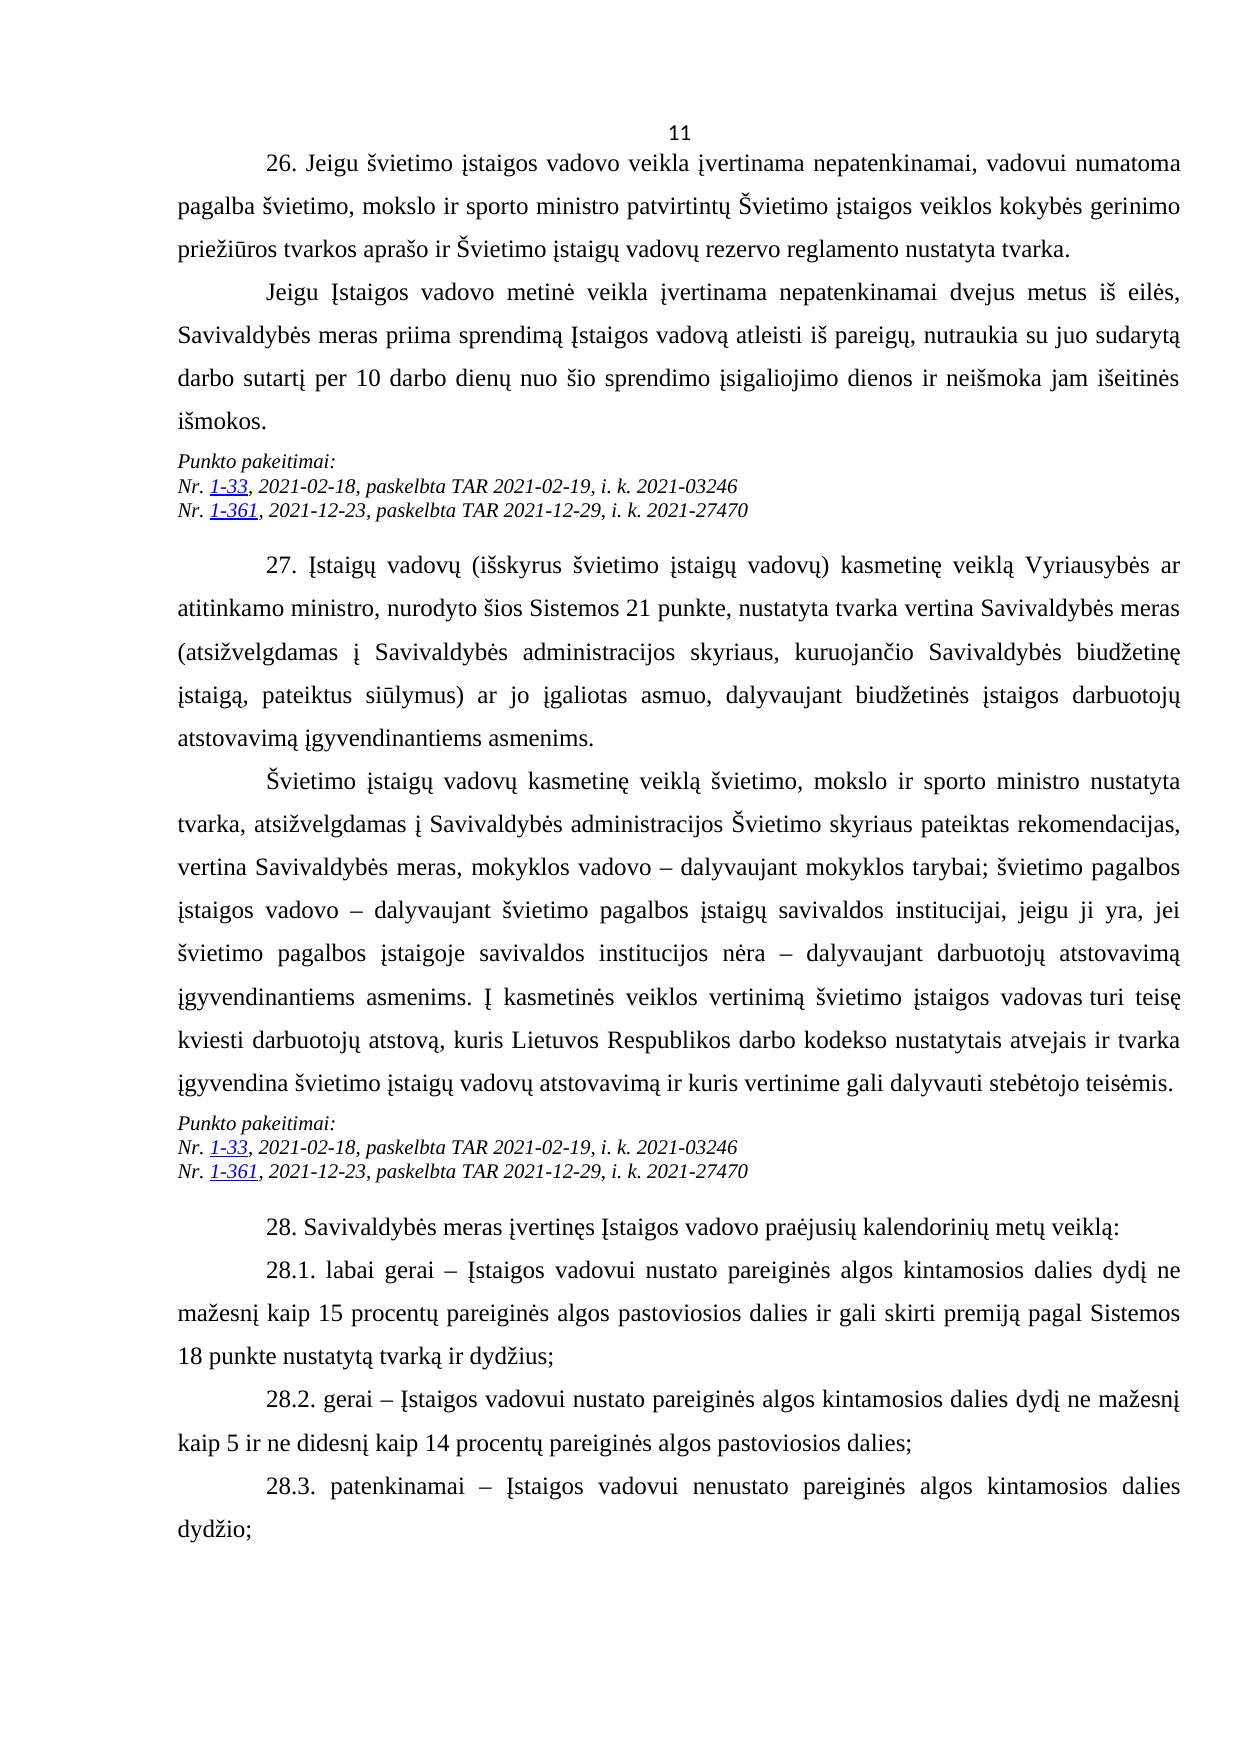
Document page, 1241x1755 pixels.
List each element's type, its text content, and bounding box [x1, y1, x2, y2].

text Nr. 1-33, 2021-02-18, paskelbta TAR 2021-02-19, i. k. 2021-03246 [177, 473, 1181, 498]
text Nr. 1-361, 2021-12-23, paskelbta TAR 2021-12-29, i. k. 2021-27470 [177, 498, 1181, 522]
text 28.2. gerai – Įstaigos vadovui nustato pareiginės algos kintamosios dalies dydį ne mažesnį kaip 5 ir ne didesnį kaip 14 procentų pareiginės algos pastoviosios dalies; [177, 1384, 1181, 1456]
text 28.3. patenkinamai – Įstaigos vadovui nenustato pareiginės algos kintamosios dalies dydžio; [177, 1471, 1181, 1543]
text Jeigu Įstaigos vadovo metinė veikla įvertinama nepatenkinamai dvejus metus iš eilės, Savivaldybės meras priima sprendimą Įstaigos vadovą atleisti iš pareigų, nutraukia su juo sudarytą darbo sutartį per 10 darbo dienų nuo šio sprendimo įsigaliojimo dienos ir neišmoka jam išeitinės išmokos. [177, 277, 1181, 435]
text 28.1. labai gerai – Įstaigos vadovui nustato pareiginės algos kintamosios dalies dydį ne mažesnį kaip 15 procentų pareiginės algos pastoviosios dalies ir gali skirti premiją pagal Sistemos 18 punkte nustatytą tvarką ir dydžius; [177, 1255, 1181, 1370]
text 27. Įstaigų vadovų (išskyrus švietimo įstaigų vadovų) kasmetinę veiklą Vyriausybės ar atitinkamo ministro, nurodyto šios Sistemos 21 punkte, nustatyta tvarka vertina Savivaldybės meras (atsižvelgdamas į Savivaldybės administracijos skyriaus, kuruojančio Savivaldybės biudžetinę įstaigą, pateiktus siūlymus) ar jo įgaliotas asmuo, dalyvaujant biudžetinės įstaigos darbuotojų atstovavimą įgyvendinantiems asmenims. [177, 550, 1181, 752]
text 26. Jeigu švietimo įstaigos vadovo veikla įvertinama nepatenkinamai, vadovui numatoma pagalba švietimo, mokslo ir sporto ministro patvirtintų Švietimo įstaigos veiklos kokybės gerinimo priežiūros tvarkos aprašo ir Švietimo įstaigų vadovų rezervo reglamento nustatyta tvarka. [177, 148, 1181, 263]
text Nr. 1-361, 2021-12-23, paskelbta TAR 2021-12-29, i. k. 2021-27470 [177, 1159, 1181, 1183]
text Švietimo įstaigų vadovų kasmetinę veiklą švietimo, mokslo ir sporto ministro nustatyta tvarka, atsižvelgdamas į Savivaldybės administracijos Švietimo skyriaus pateiktas rekomendacijas, vertina Savivaldybės meras, mokyklos vadovo – dalyvaujant mokyklos tarybai; švietimo pagalbos įstaigos vadovo – dalyvaujant švietimo pagalbos įstaigų savivaldos institucijai, jeigu ji yra, jei švietimo pagalbos įstaigoje savivaldos institucijos nėra – dalyvaujant darbuotojų atstovavimą įgyvendinantiems asmenims. Į kasmetinės veiklos vertinimą švietimo įstaigos vadovas turi teisę kviesti darbuotojų atstovą, kuris Lietuvos Respublikos darbo kodekso nustatytais atvejais ir tvarka įgyvendina švietimo įstaigų vadovų atstovavimą ir kuris vertinime gali dalyvauti stebėtojo teisėmis. [177, 766, 1181, 1097]
text Punkto pakeitimai: [177, 1111, 1181, 1135]
text 28. Savivaldybės meras įvertinęs Įstaigos vadovo praėjusių kalendorinių metų veiklą: [177, 1212, 1181, 1241]
text Punkto pakeitimai: [177, 449, 1181, 473]
text Nr. 1-33, 2021-02-18, paskelbta TAR 2021-02-19, i. k. 2021-03246 [177, 1135, 1181, 1159]
